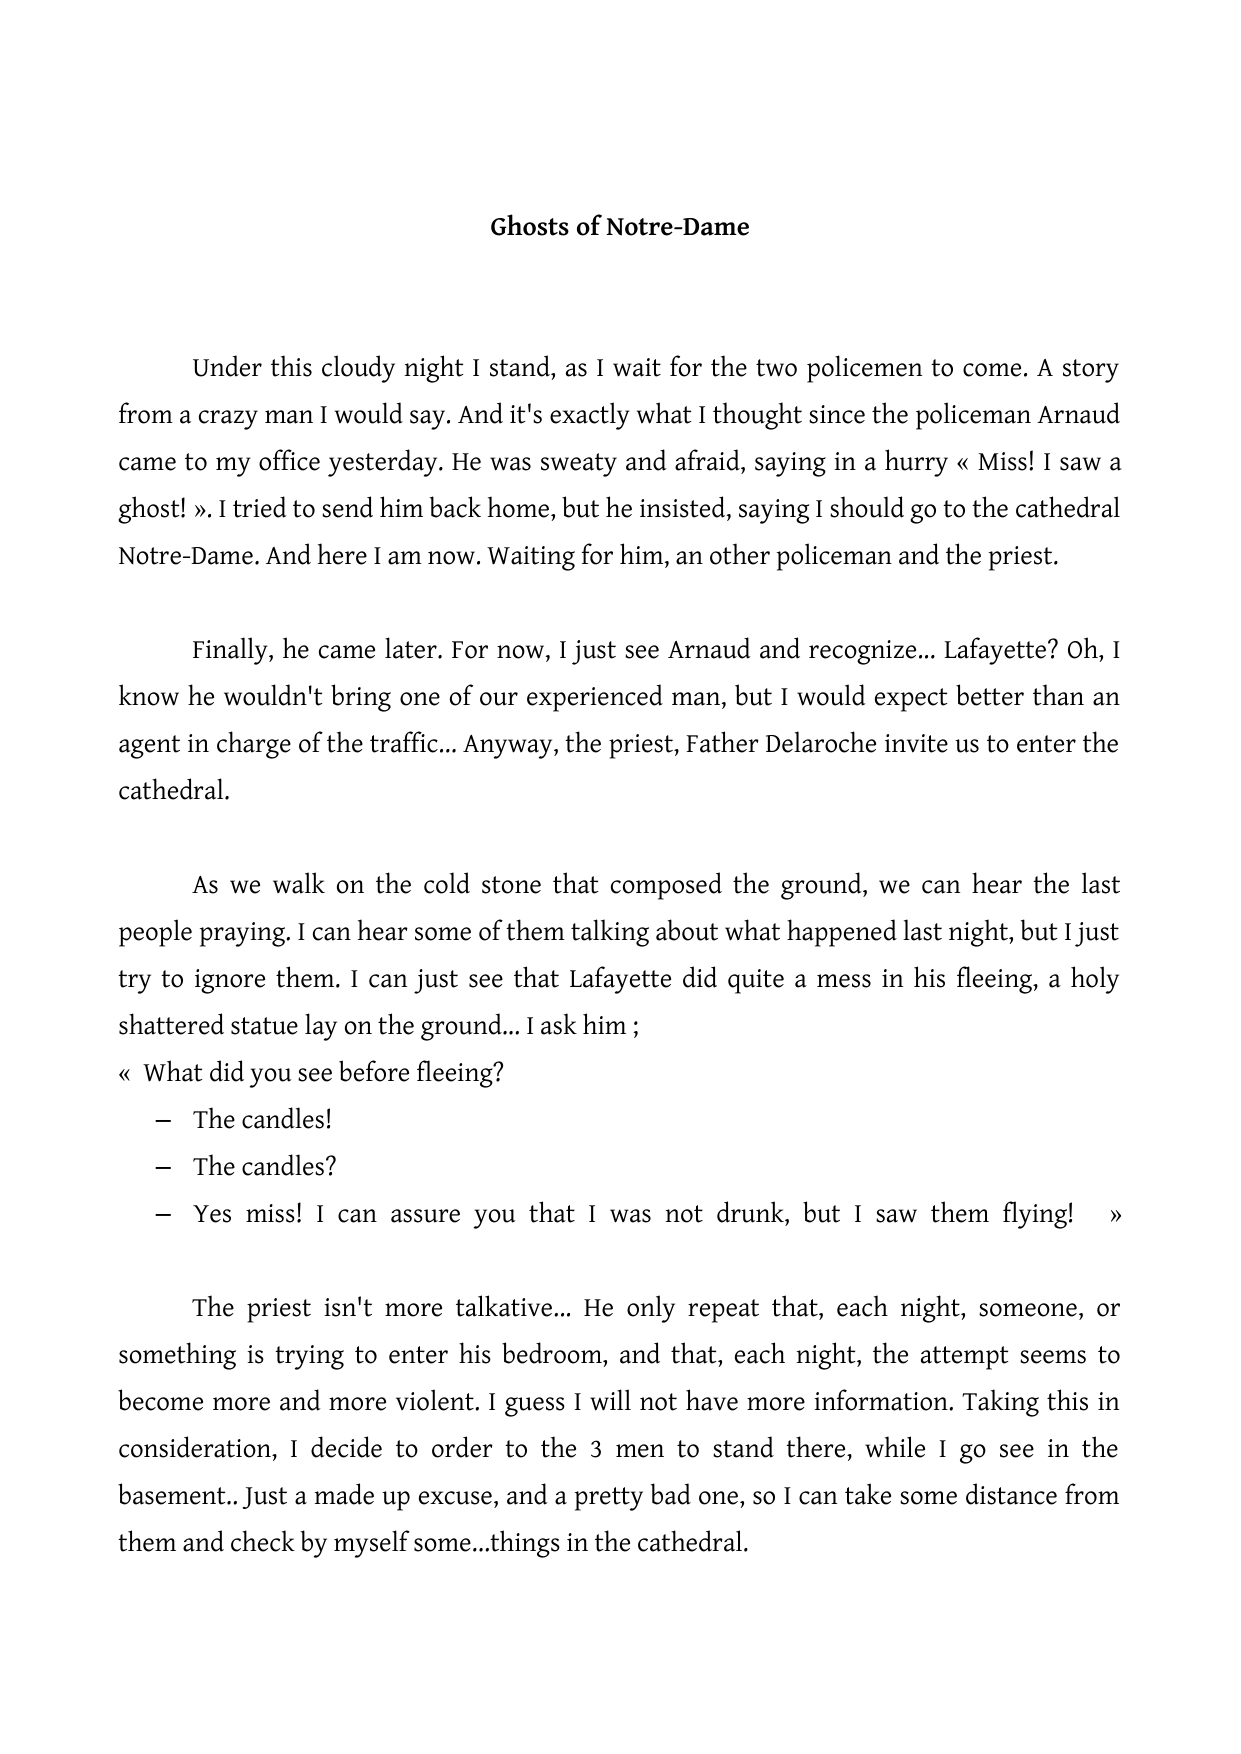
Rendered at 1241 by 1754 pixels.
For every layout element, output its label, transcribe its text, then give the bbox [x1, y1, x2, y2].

list Yes miss! I can assure you that I was not drunk, but I saw them flying! » [156, 1199, 1122, 1277]
text Finally, he came later. For now, I just see Arnaud and recognize... Lafayette? Oh, I know he wouldn't bring one of our experienced man, but I would expect better than an agent in charge of the traffic... Anyway, the priest, Father Delaroche invite us to enter the cathedral. [118, 635, 1122, 807]
text « What did you see before fleeing? [118, 1058, 1122, 1089]
list The candles? [156, 1152, 1122, 1183]
text Under this cloudy night I stand, as I wait for the two policemen to come. A story from a crazy man I would say. And it's exactly what I thought since the policeman Arnaud came to my office yesterday. He was sweaty and afraid, saying in a hurry « Miss! I saw a ghost! ». I tried to send him back home, but he insisted, saying I should go to the cathedral Notre-Dame. And here I am now. Waiting for him, an other policeman and the priest. [118, 353, 1122, 572]
text Ghosts of Notre-Dame [118, 212, 1122, 243]
text As we walk on the cold stone that composed the ground, we can hear the last people praying. I can hear some of them talking about what happened last night, but I just try to ignore them. I can just see that Lafayette did quite a mess in his fleeing, a holy shattered statue lay on the ground... I ask him ; [118, 870, 1122, 1042]
text The priest isn't more talkative... He only repeat that, each night, someone, or something is trying to enter his bedroom, and that, each night, the attempt seems to become more and more violent. I guess I will not have more information. Taking this in consideration, I decide to order to the 3 men to stand there, while I go see in the basement.. Just a made up excuse, and a pretty bad one, so I can take some distance from them and check by myself some...things in the cathedral. [118, 1293, 1122, 1559]
list The candles! [156, 1105, 1122, 1136]
